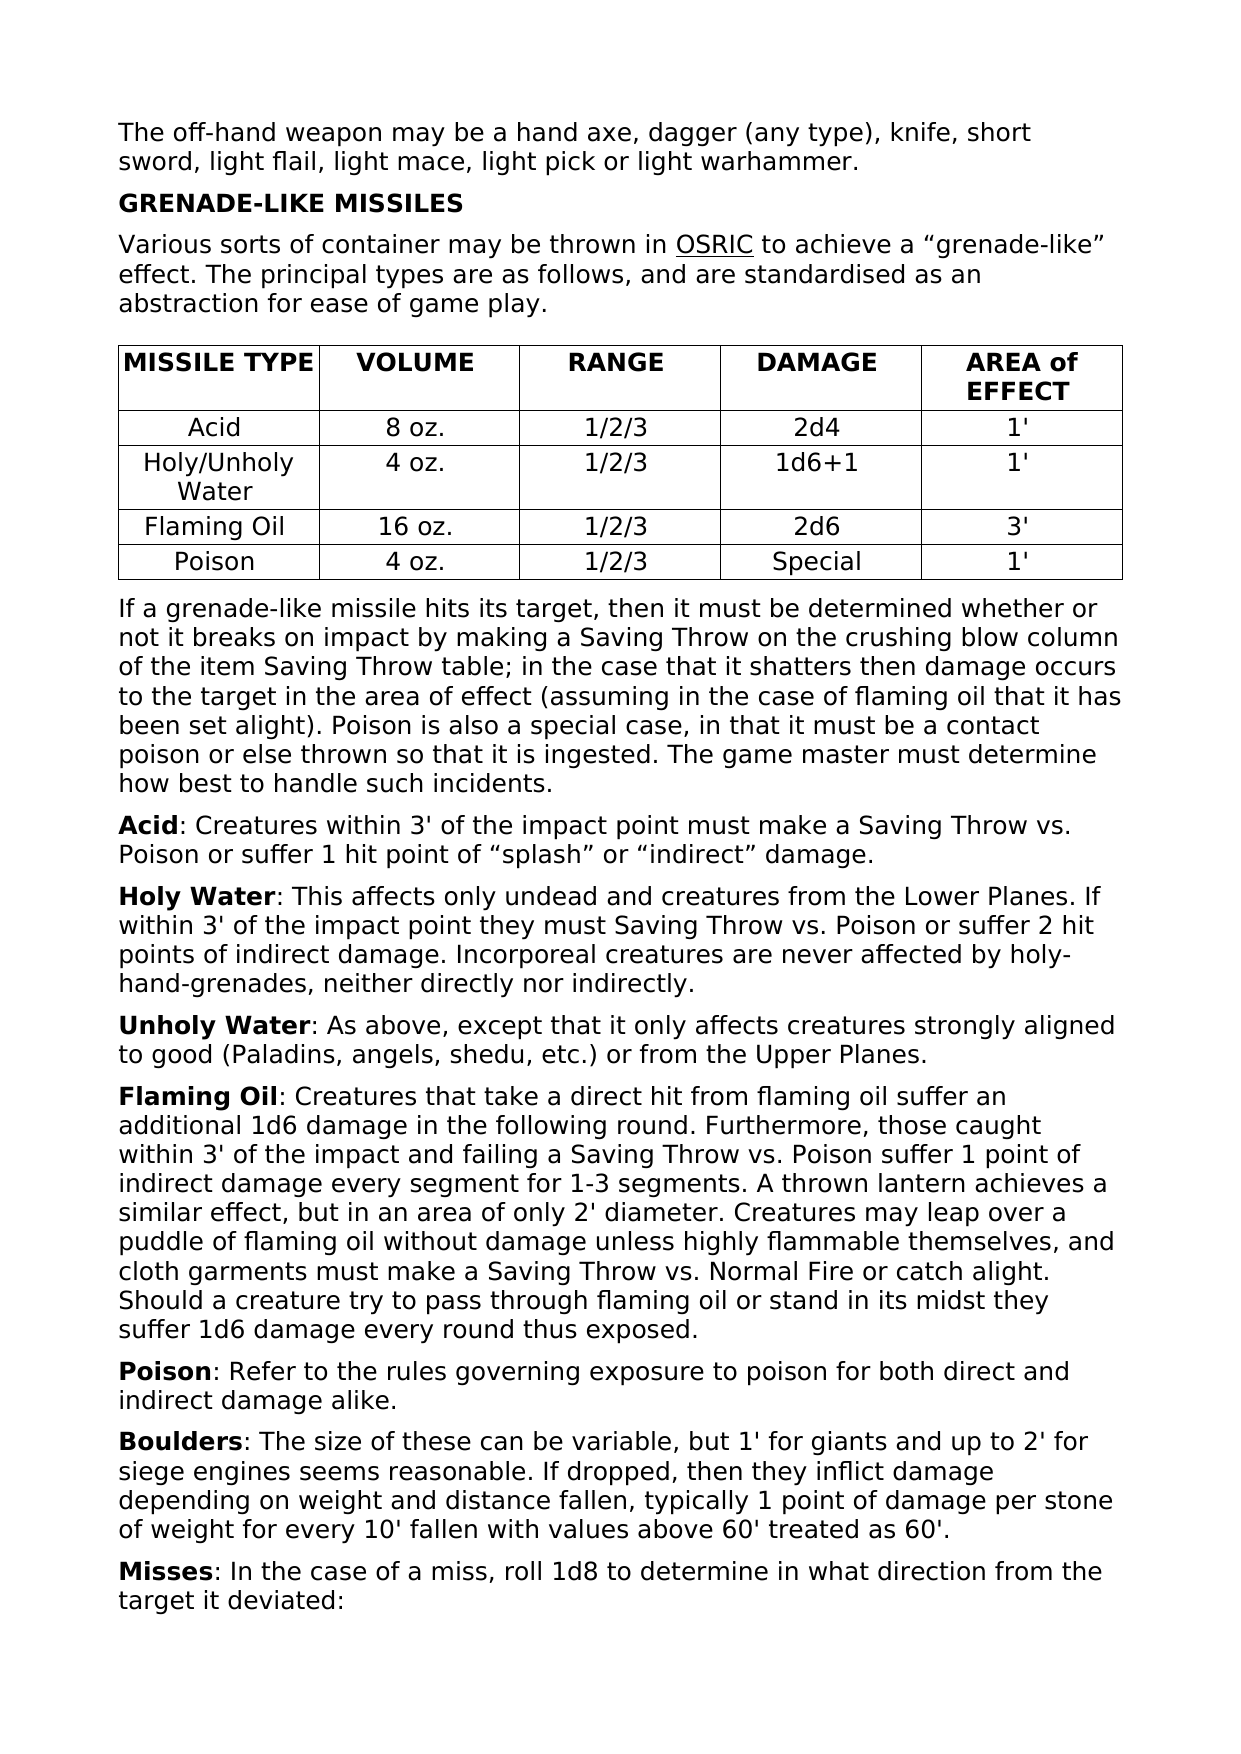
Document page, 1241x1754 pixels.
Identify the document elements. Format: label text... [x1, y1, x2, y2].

table_cell 4 oz. [320, 545, 519, 579]
text Holy Water: This affects only undead and creatures from the Lower Planes. If within 3' of the impact point they must Saving Throw vs. Poison or suffer 2 hit points of indirect damage. Incorporeal creatures are never affected by holy-hand-grenades, neither directly nor indirectly. [118, 882, 1122, 998]
table_cell 1/2/3 [520, 446, 720, 509]
table_cell 1' [922, 545, 1122, 579]
table_cell Holy/Unholy Water [119, 446, 319, 509]
text The off-hand weapon may be a hand axe, dagger (any type), knife, short sword, light flail, light mace, light pick or light warhammer. [118, 118, 1122, 176]
text Poison: Refer to the rules governing exposure to poison for both direct and indirect damage alike. [118, 1357, 1122, 1415]
table_cell 8 oz. [320, 411, 519, 445]
table_header AREA of EFFECT [922, 346, 1122, 410]
table_cell 16 oz. [320, 510, 519, 544]
table_cell Flaming Oil [119, 510, 319, 544]
table_header MISSILE TYPE [119, 346, 319, 410]
table_cell Special [721, 545, 921, 579]
text GRENADE-LIKE MISSILES [118, 189, 1122, 218]
table_cell 1/2/3 [520, 510, 720, 544]
table_cell 1/2/3 [520, 411, 720, 445]
table_cell Poison [119, 545, 319, 579]
table_cell 1' [922, 446, 1122, 509]
table_header DAMAGE [721, 346, 921, 410]
table_cell 1d6+1 [721, 446, 921, 509]
text Unholy Water: As above, except that it only affects creatures strongly aligned to good (Paladins, angels, shedu, etc.) or from the Upper Planes. [118, 1011, 1122, 1069]
table_cell 4 oz. [320, 446, 519, 509]
table_cell 2d4 [721, 411, 921, 445]
text If a grenade-like missile hits its target, then it must be determined whether or not it breaks on impact by making a Saving Throw on the crushing blow column of the item Saving Throw table; in the case that it shatters then damage occurs to the target in the area of effect (assuming in the case of flaming oil that it has been set alight). Poison is also a special case, in that it must be a contact poison or else thrown so that it is ingested. The game master must determine how best to handle such incidents. [118, 594, 1122, 798]
text Misses: In the case of a miss, roll 1d8 to determine in what direction from the target it deviated: [118, 1557, 1122, 1615]
table_cell 1/2/3 [520, 545, 720, 579]
text Boulders: The size of these can be variable, but 1' for giants and up to 2' for siege engines seems reasonable. If dropped, then they inflict damage depending on weight and distance fallen, typically 1 point of damage per stone of weight for every 10' fallen with values above 60' treated as 60'. [118, 1427, 1122, 1544]
table_header VOLUME [320, 346, 519, 410]
table_cell 3' [922, 510, 1122, 544]
table_cell 1' [922, 411, 1122, 445]
table_header RANGE [520, 346, 720, 410]
text Flaming Oil: Creatures that take a direct hit from flaming oil suffer an additional 1d6 damage in the following round. Furthermore, those caught within 3' of the impact and failing a Saving Throw vs. Poison suffer 1 point of indirect damage every segment for 1-3 segments. A thrown lantern achieves a similar effect, but in an area of only 2' diameter. Creatures may leap over a puddle of flaming oil without damage unless highly flammable themselves, and cloth garments must make a Saving Throw vs. Normal Fire or catch alight. Should a creature try to pass through flaming oil or stand in its midst they suffer 1d6 damage every round thus exposed. [118, 1082, 1122, 1344]
table_cell Acid [119, 411, 319, 445]
table_cell 2d6 [721, 510, 921, 544]
text Acid: Creatures within 3' of the impact point must make a Saving Throw vs. Poison or suffer 1 hit point of “splash” or “indirect” damage. [118, 811, 1122, 869]
text Various sorts of container may be thrown in OSRIC to achieve a “grenade-like” effect. The principal types are as follows, and are standardised as an abstraction for ease of game play. [118, 231, 1122, 318]
